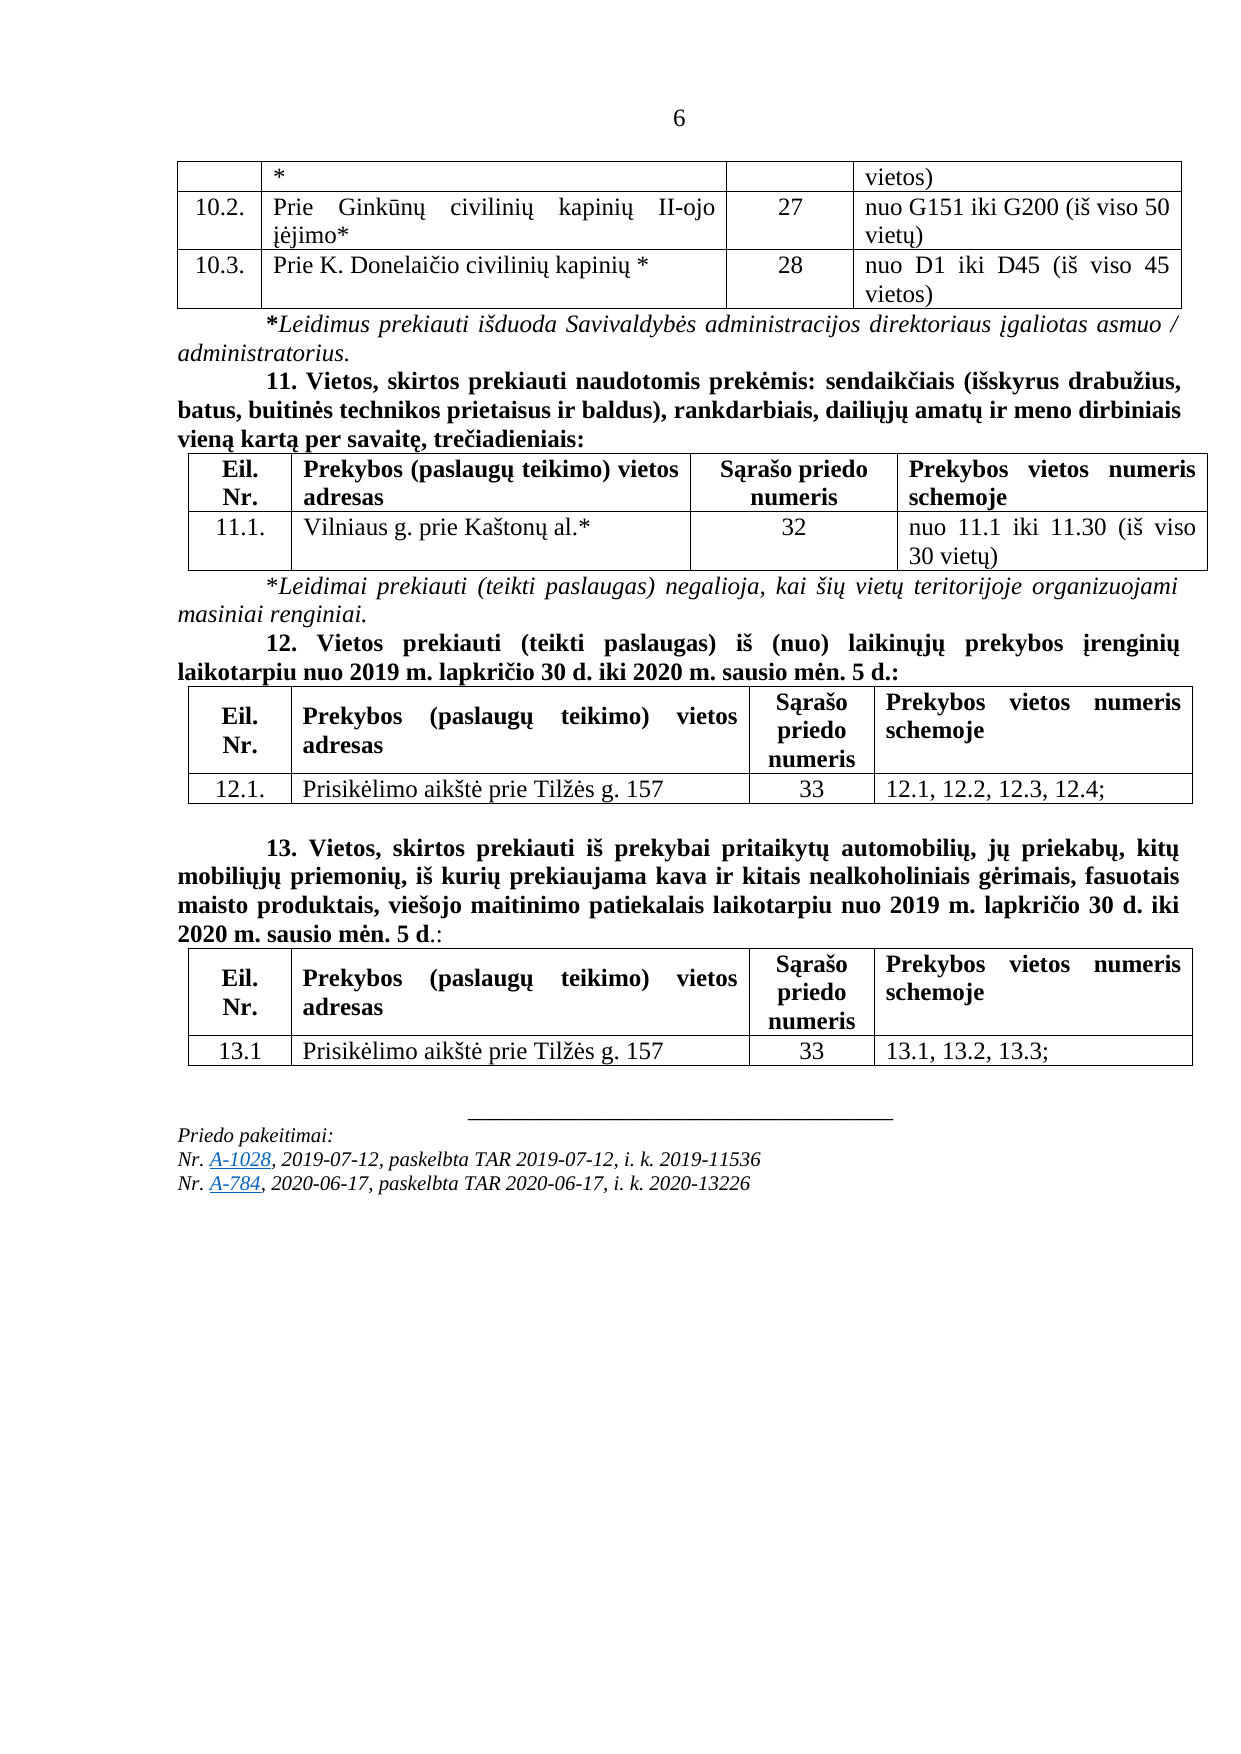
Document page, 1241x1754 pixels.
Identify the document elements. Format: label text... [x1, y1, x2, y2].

table_header Prekybos vietos numeris schemoje [898, 454, 1207, 511]
table_header Eil. Nr. [189, 687, 291, 773]
table_header Prekybos vietos numeris schemoje [875, 949, 1192, 1035]
table_header Eil. Nr. [189, 454, 291, 511]
table_cell nuo 11.1 iki 11.30 (iš viso 30 vietų) [898, 512, 1207, 570]
table_cell 32 [691, 512, 897, 570]
text Priedo pakeitimai: [177, 1123, 1181, 1147]
table_cell Prisikėlimo aikštė prie Tilžės g. 157 [292, 774, 749, 803]
text Nr. A-1028, 2019-07-12, paskelbta TAR 2019-07-12, i. k. 2019-11536 [177, 1147, 1181, 1171]
table_cell 33 [750, 1036, 874, 1065]
table_header Sąrašo priedo numeris [750, 949, 874, 1035]
table_cell Prie Ginkūnų civilinių kapinių II-ojo įėjimo* [262, 192, 726, 249]
table_cell [727, 162, 853, 191]
text 13. Vietos, skirtos prekiauti iš prekybai pritaikytų automobilių, jų priekabų, kitų mobiliųjų priemonių, iš kurių prekiaujama kava ir kitais nealkoholiniais gėrimais, fasuotais maisto produktais, viešojo maitinimo patiekalais laikotarpiu nuo 2019 m. lapkričio 30 d. iki 2020 m. sausio mėn. 5 d.: [177, 833, 1181, 948]
table_header Prekybos vietos numeris schemoje [875, 687, 1192, 773]
table_cell Vilniaus g. prie Kaštonų al.* [292, 512, 690, 570]
table_cell 33 [750, 774, 874, 803]
table_header Prekybos (paslaugų teikimo) vietos adresas [292, 454, 690, 511]
table_cell 12.1. [189, 774, 291, 803]
table_header Prekybos (paslaugų teikimo) vietos adresas [292, 949, 749, 1035]
table_cell Prisikėlimo aikštė prie Tilžės g. 157 [292, 1036, 749, 1065]
table_cell 13.1, 13.2, 13.3; [875, 1036, 1192, 1065]
text *Leidimai prekiauti (teikti paslaugas) negalioja, kai šių vietų teritorijoje organizuojami masiniai renginiai. [177, 571, 1181, 628]
table_cell 13.1 [189, 1036, 291, 1065]
table_cell 12.1, 12.2, 12.3, 12.4; [875, 774, 1192, 803]
table_cell 11.1. [189, 512, 291, 570]
table_header Sąrašo priedo numeris [691, 454, 897, 511]
table_cell 27 [727, 192, 853, 249]
table_header Prekybos (paslaugų teikimo) vietos adresas [292, 687, 749, 773]
text 12. Vietos prekiauti (teikti paslaugas) iš (nuo) laikinųjų prekybos įrenginių laikotarpiu nuo 2019 m. lapkričio 30 d. iki 2020 m. sausio mėn. 5 d.: [177, 628, 1181, 686]
text *Leidimus prekiauti išduoda Savivaldybės administracijos direktoriaus įgaliotas asmuo / administratorius. [177, 309, 1181, 366]
text __________________________________ [177, 1094, 1183, 1123]
text 11. Vietos, skirtos prekiauti naudotomis prekėmis: sendaikčiais (išskyrus drabužius, batus, buitinės technikos prietaisus ir baldus), rankdarbiais, dailiųjų amatų ir meno dirbiniais vieną kartą per savaitę, trečiadieniais: [177, 366, 1181, 453]
table_cell nuo G151 iki G200 (iš viso 50 vietų) [854, 192, 1181, 249]
table_cell * [262, 162, 726, 191]
table_cell 10.3. [178, 250, 261, 308]
table_cell vietos) [854, 162, 1181, 191]
table_cell Prie K. Donelaičio civilinių kapinių * [262, 250, 726, 308]
table_header Eil. Nr. [189, 949, 291, 1035]
table_cell 28 [727, 250, 853, 308]
table_cell 10.2. [178, 192, 261, 249]
table_cell [178, 162, 261, 191]
table_cell nuo D1 iki D45 (iš viso 45 vietos) [854, 250, 1181, 308]
text Nr. A-784, 2020-06-17, paskelbta TAR 2020-06-17, i. k. 2020-13226 [177, 1171, 1181, 1195]
table_header Sąrašo priedo numeris [750, 687, 874, 773]
